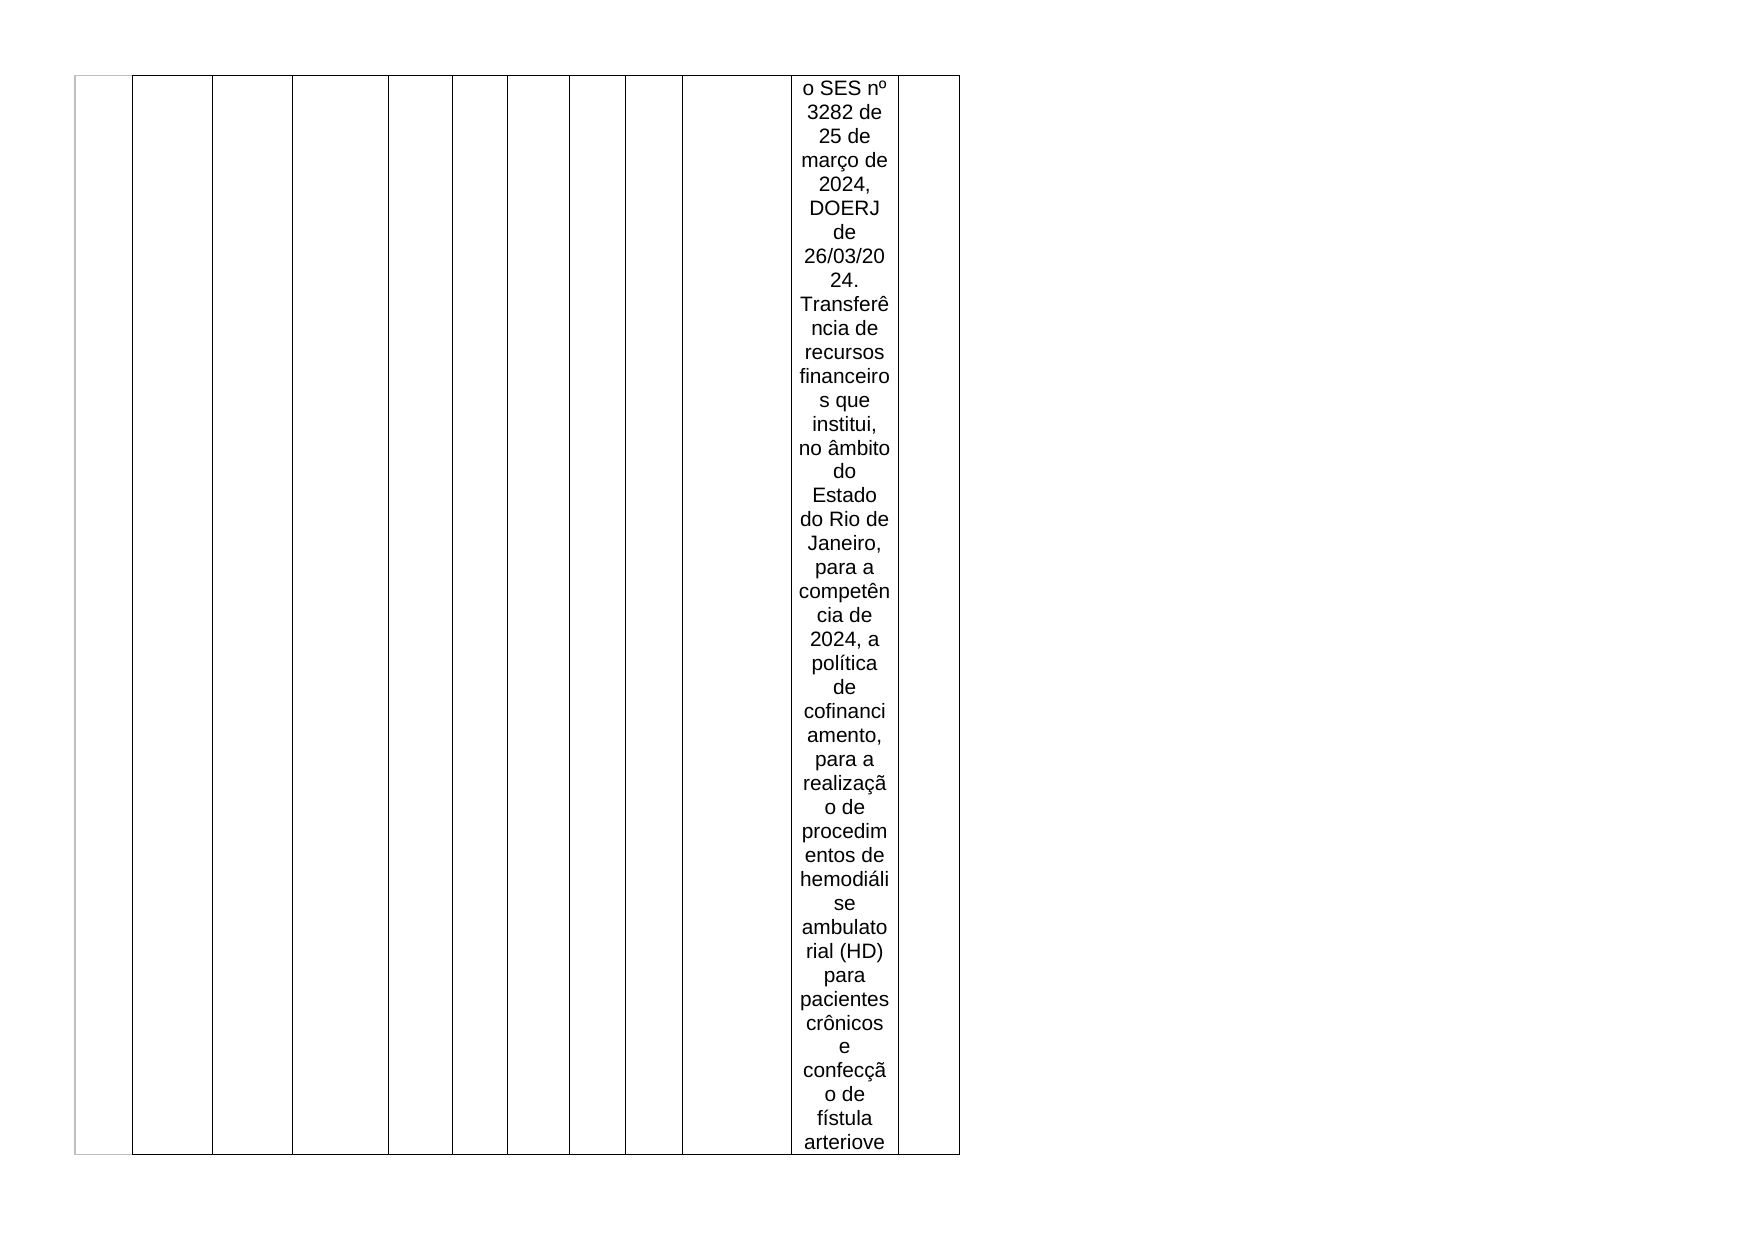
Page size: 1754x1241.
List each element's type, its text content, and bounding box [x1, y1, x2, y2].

table_cell [76, 76, 132, 1154]
table_cell [133, 76, 212, 1154]
table_cell [293, 76, 388, 1154]
table_cell [683, 76, 791, 1154]
table_cell [213, 76, 292, 1154]
table_cell o SES nº 3282 de 25 de março de 2024, DOERJ de 26/03/2024. Transferência de recursos financeiros que institui, no âmbito do Estado do Rio de Janeiro, para a competência de 2024, a política de cofinanciamento, para a realização de procedimentos de hemodiálise ambulatorial (HD) para pacientes crônicos e confecção de fístula arteriove [792, 76, 898, 1154]
table_cell [899, 76, 959, 1154]
table_cell [389, 76, 452, 1154]
table_cell [508, 76, 569, 1154]
table_cell [453, 76, 507, 1154]
table_cell [570, 76, 625, 1154]
table_cell [626, 76, 682, 1154]
